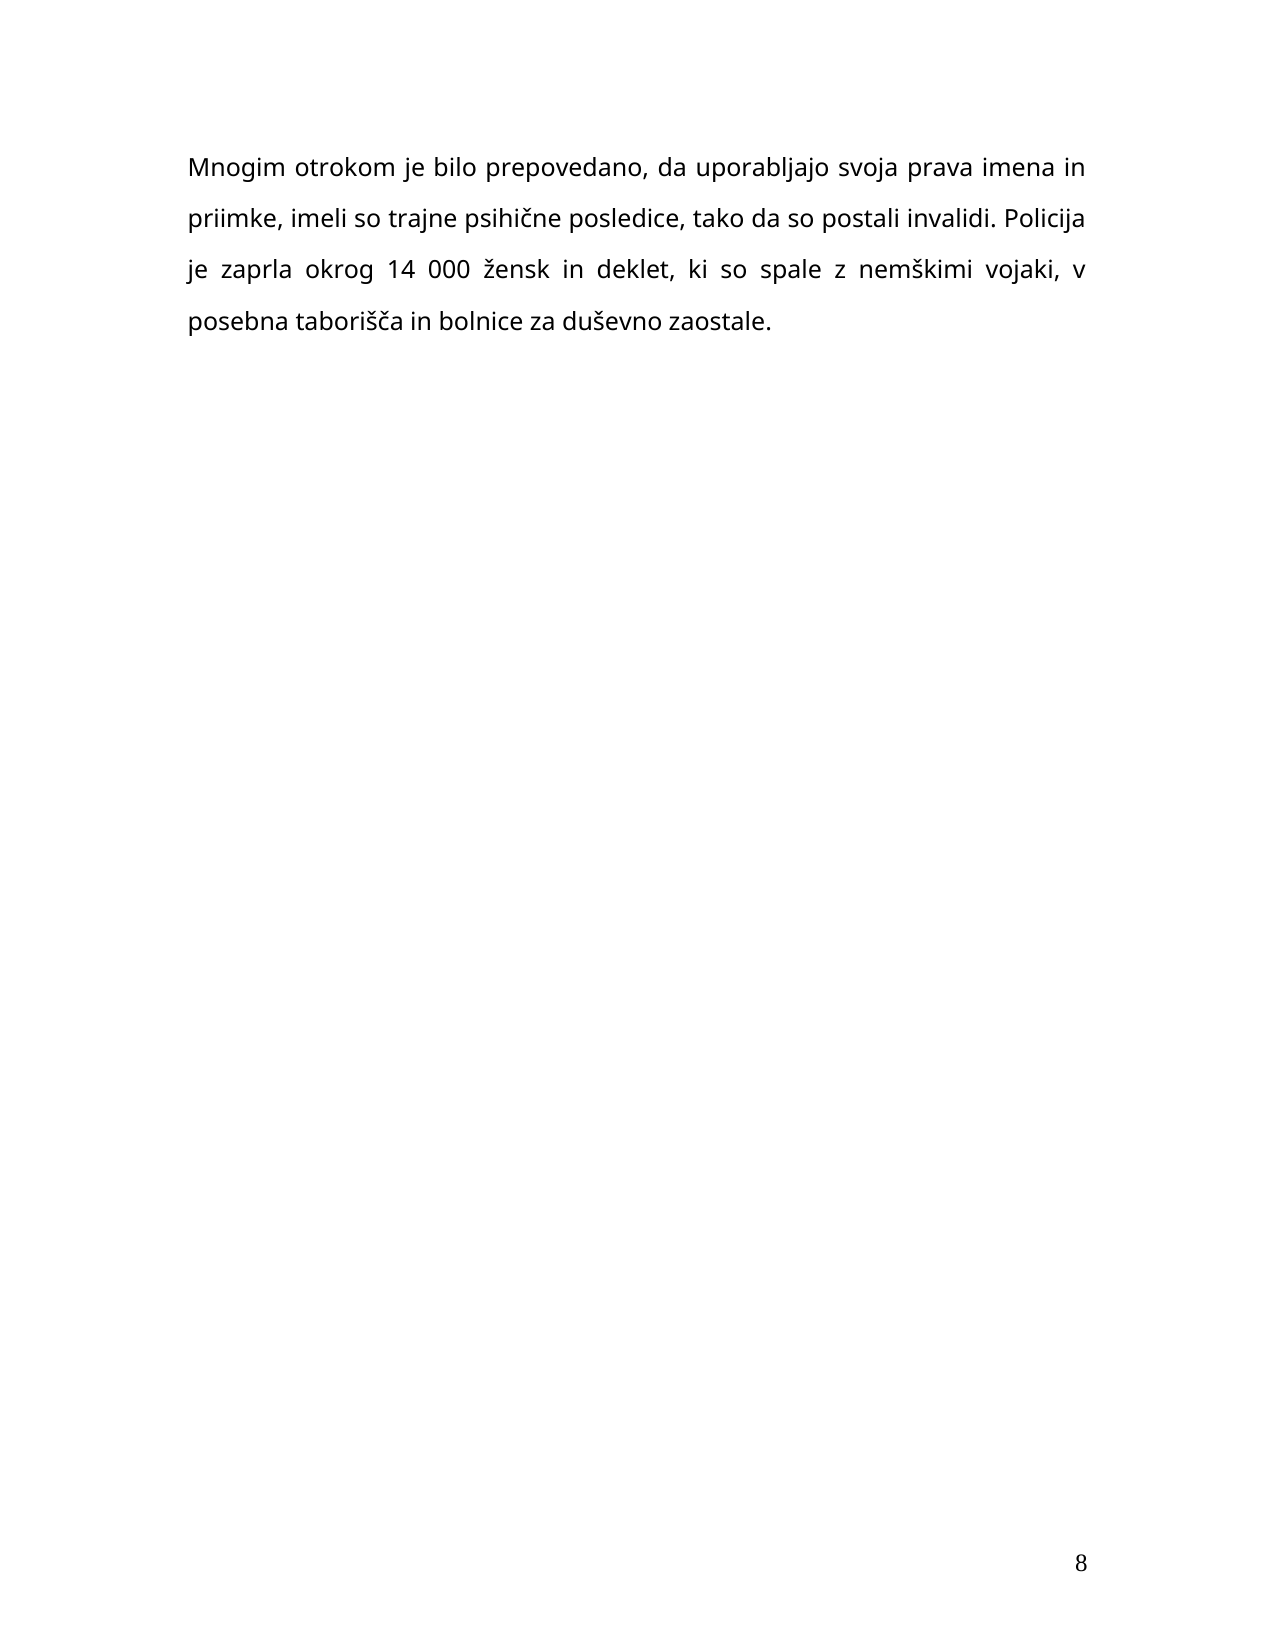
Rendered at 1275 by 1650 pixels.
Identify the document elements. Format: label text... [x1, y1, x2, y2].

text Mnogim otrokom je bilo prepovedano, da uporabljajo svoja prava imena in priimke, imeli so trajne psihične posledice, tako da so postali invalidi. Policija je zaprla okrog 14 000 žensk in deklet, ki so spale z nemškimi vojaki, v posebna taborišča in bolnice za duševno zaostale. [187, 150, 1087, 337]
